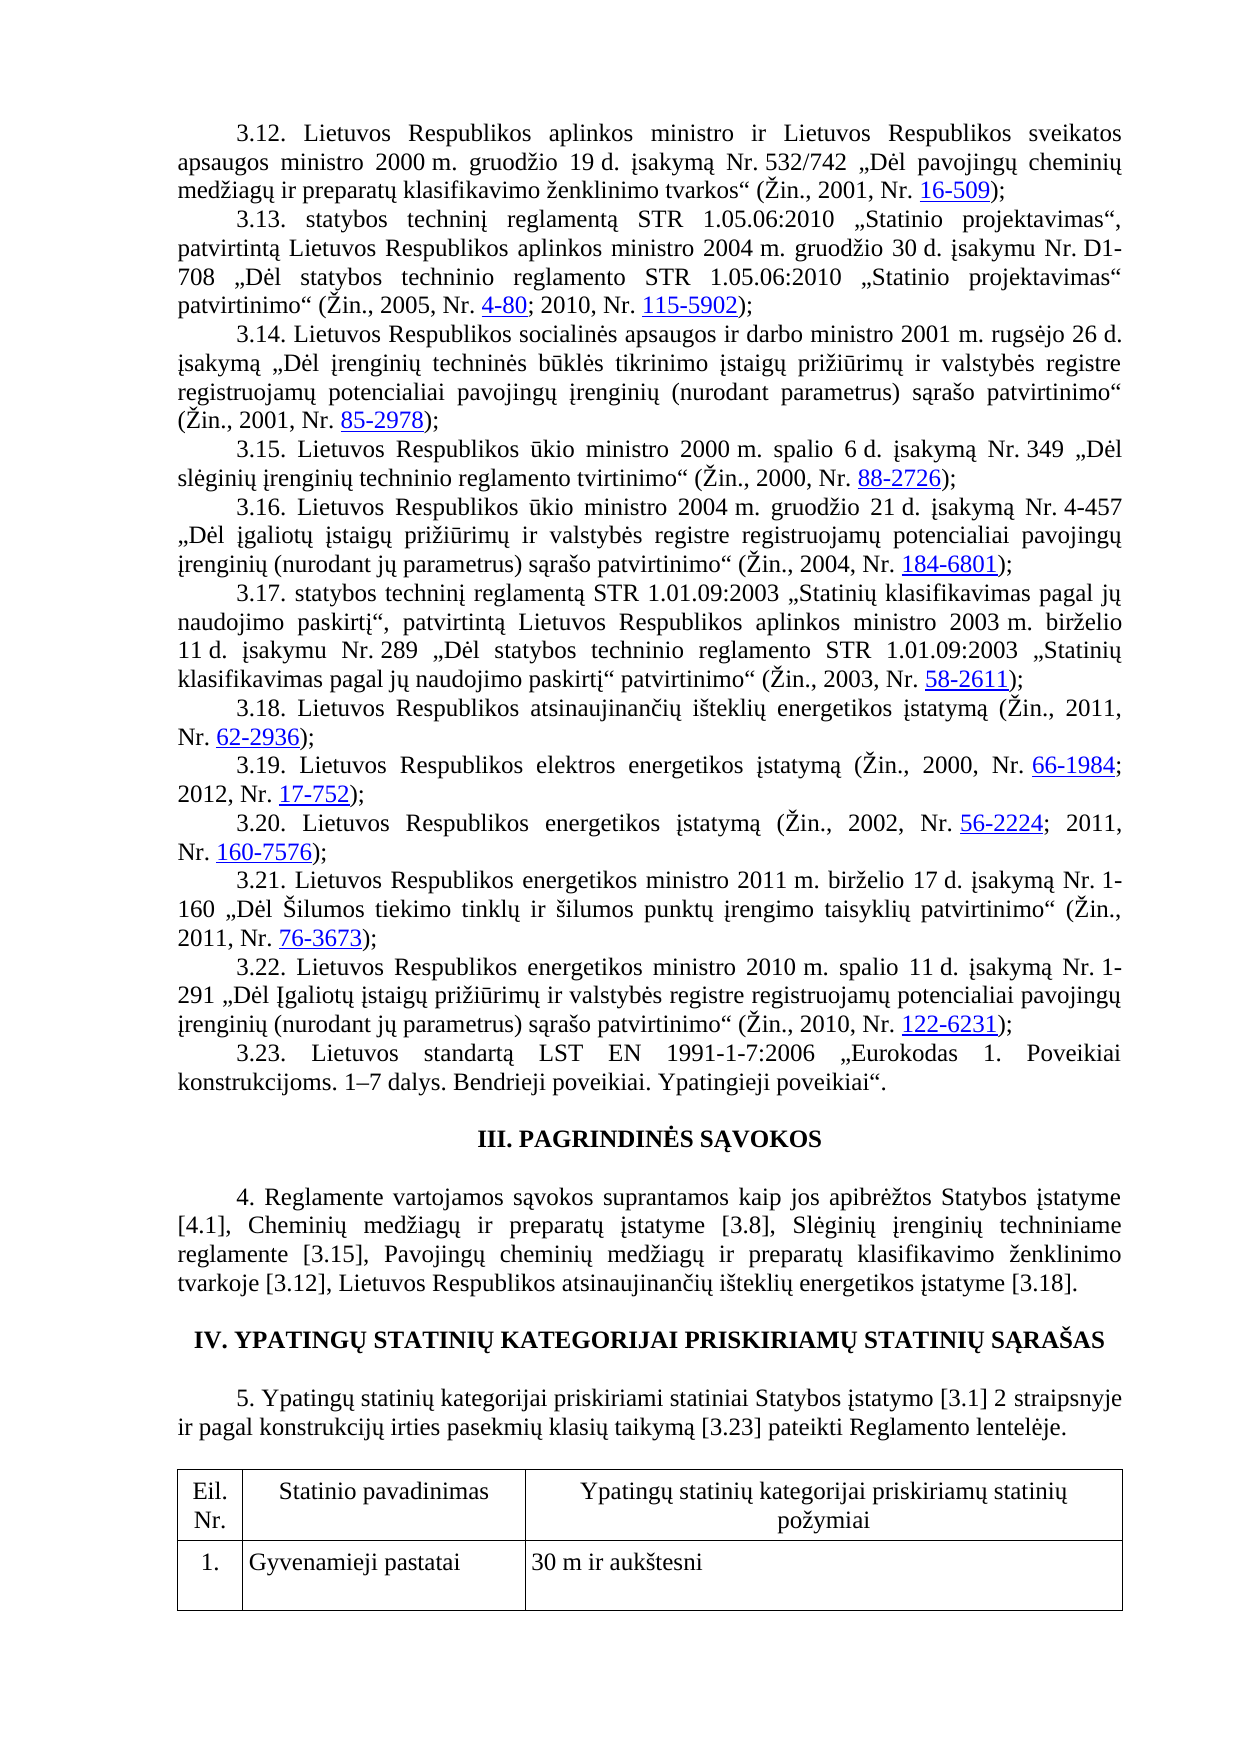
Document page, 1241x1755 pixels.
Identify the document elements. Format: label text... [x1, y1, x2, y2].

text 3.20. Lietuvos Respublikos energetikos įstatymą (Žin., 2002, Nr. 56-2224; 2011, Nr. 160-7576); [177, 808, 1122, 866]
text 3.22. Lietuvos Respublikos energetikos ministro 2010 m. spalio 11 d. įsakymą Nr. 1-291 „Dėl Įgaliotų įstaigų prižiūrimų ir valstybės registre registruojamų potencialiai pavojingų įrenginių (nurodant jų parametrus) sąrašo patvirtinimo“ (Žin., 2010, Nr. 122-6231); [177, 952, 1122, 1038]
text 3.19. Lietuvos Respublikos elektros energetikos įstatymą (Žin., 2000, Nr. 66-1984; 2012, Nr. 17-752); [177, 751, 1122, 808]
text 4. Reglamente vartojamos sąvokos suprantamos kaip jos apibrėžtos Statybos įstatyme [4.1], Cheminių medžiagų ir preparatų įstatyme [3.8], Slėginių įrenginių techniniame reglamente [3.15], Pavojingų cheminių medžiagų ir preparatų klasifikavimo ženklinimo tvarkoje [3.12], Lietuvos Respublikos atsinaujinančių išteklių energetikos įstatyme [3.18]. [177, 1182, 1122, 1297]
table_cell Gyvenamieji pastatai [243, 1541, 525, 1610]
text 3.17. statybos techninį reglamentą STR 1.01.09:2003 „Statinių klasifikavimas pagal jų naudojimo paskirtį“, patvirtintą Lietuvos Respublikos aplinkos ministro 2003 m. birželio 11 d. įsakymu Nr. 289 „Dėl statybos techninio reglamento STR 1.01.09:2003 „Statinių klasifikavimas pagal jų naudojimo paskirtį“ patvirtinimo“ (Žin., 2003, Nr. 58-2611); [177, 578, 1122, 693]
text 3.16. Lietuvos Respublikos ūkio ministro 2004 m. gruodžio 21 d. įsakymą Nr. 4-457 „Dėl įgaliotų įstaigų prižiūrimų ir valstybės registre registruojamų potencialiai pavojingų įrenginių (nurodant jų parametrus) sąrašo patvirtinimo“ (Žin., 2004, Nr. 184-6801); [177, 492, 1122, 578]
text 3.21. Lietuvos Respublikos energetikos ministro 2011 m. birželio 17 d. įsakymą Nr. 1-160 „Dėl Šilumos tiekimo tinklų ir šilumos punktų įrengimo taisyklių patvirtinimo“ (Žin., 2011, Nr. 76-3673); [177, 866, 1122, 952]
text 3.12. Lietuvos Respublikos aplinkos ministro ir Lietuvos Respublikos sveikatos apsaugos ministro 2000 m. gruodžio 19 d. įsakymą Nr. 532/742 „Dėl pavojingų cheminių medžiagų ir preparatų klasifikavimo ženklinimo tvarkos“ (Žin., 2001, Nr. 16-509); [177, 118, 1122, 204]
table_header Eil. Nr. [178, 1470, 242, 1540]
text 3.14. Lietuvos Respublikos socialinės apsaugos ir darbo ministro 2001 m. rugsėjo 26 d. įsakymą „Dėl įrenginių techninės būklės tikrinimo įstaigų prižiūrimų ir valstybės registre registruojamų potencialiai pavojingų įrenginių (nurodant parametrus) sąrašo patvirtinimo“ (Žin., 2001, Nr. 85-2978); [177, 319, 1122, 434]
table_cell 1. [178, 1541, 242, 1610]
table_header Ypatingų statinių kategorijai priskiriamų statinių požymiai [526, 1470, 1122, 1540]
text III. PAGRINDINĖS SĄVOKOS [177, 1124, 1122, 1153]
text 3.23. Lietuvos standartą LST EN 1991-1-7:2006 „Eurokodas 1. Poveikiai konstrukcijoms. 1–7 dalys. Bendrieji poveikiai. Ypatingieji poveikiai“. [177, 1038, 1122, 1096]
text 5. Ypatingų statinių kategorijai priskiriami statiniai Statybos įstatymo [3.1] 2 straipsnyje ir pagal konstrukcijų irties pasekmių klasių taikymą [3.23] pateikti Reglamento lentelėje. [177, 1383, 1122, 1441]
table_cell 30 m ir aukštesni [526, 1541, 1122, 1610]
text 3.18. Lietuvos Respublikos atsinaujinančių išteklių energetikos įstatymą (Žin., 2011, Nr. 62-2936); [177, 693, 1122, 751]
text 3.13. statybos techninį reglamentą STR 1.05.06:2010 „Statinio projektavimas“, patvirtintą Lietuvos Respublikos aplinkos ministro 2004 m. gruodžio 30 d. įsakymu Nr. D1-708 „Dėl statybos techninio reglamento STR 1.05.06:2010 „Statinio projektavimas“ patvirtinimo“ (Žin., 2005, Nr. 4-80; 2010, Nr. 115-5902); [177, 204, 1122, 319]
table_header Statinio pavadinimas [243, 1470, 525, 1540]
text IV. YPATINGŲ STATINIŲ KATEGORIJAI PRISKIRIAMŲ STATINIŲ SĄRAŠAS [177, 1326, 1122, 1354]
text 3.15. Lietuvos Respublikos ūkio ministro 2000 m. spalio 6 d. įsakymą Nr. 349 „Dėl slėginių įrenginių techninio reglamento tvirtinimo“ (Žin., 2000, Nr. 88-2726); [177, 434, 1122, 492]
